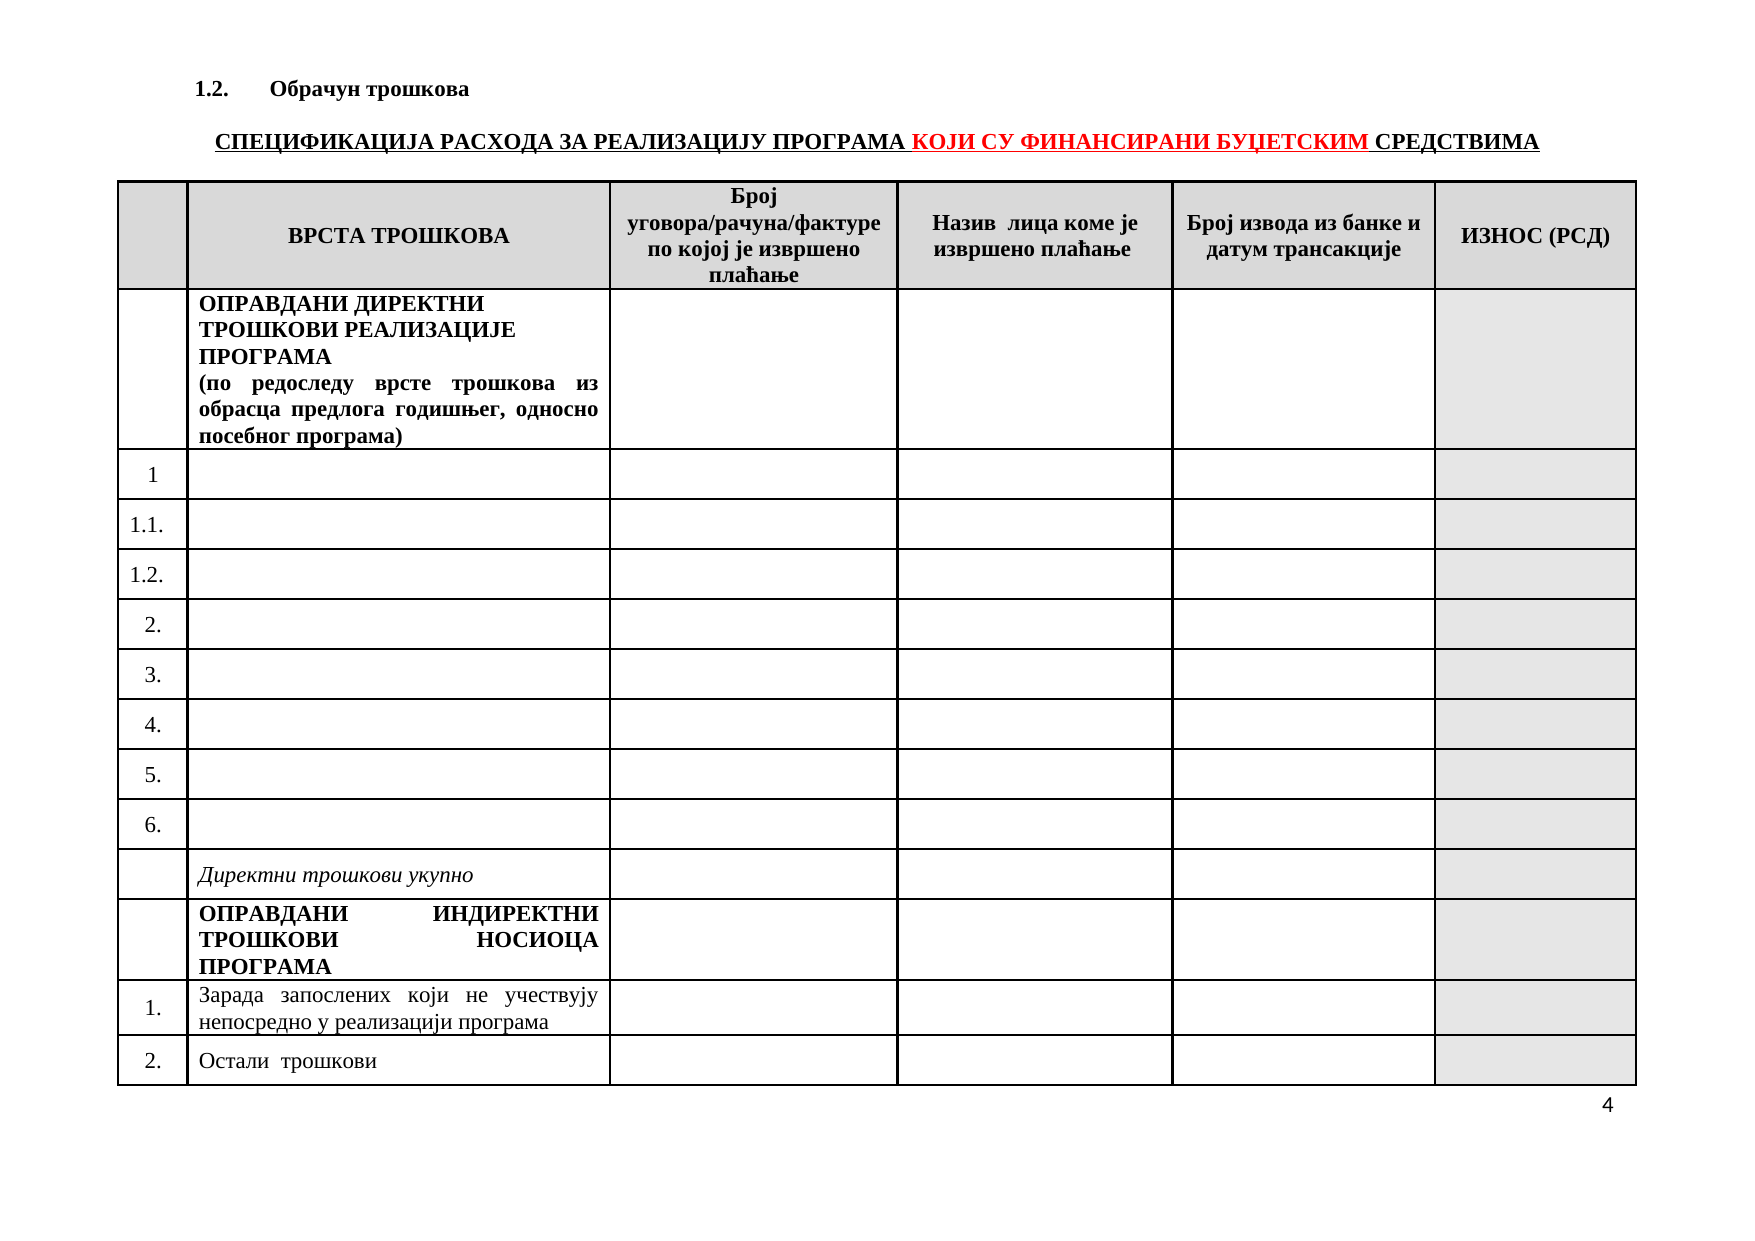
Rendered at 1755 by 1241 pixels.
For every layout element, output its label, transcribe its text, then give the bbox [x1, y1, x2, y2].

table_cell ОПРАВДАНИ ДИРЕКТНИ ТРОШКОВИ РЕАЛИЗАЦИЈЕ ПРОГРАМА (по редоследу врсте трошкова из обрасца предлога годишњег, односно посебног програма) [189, 290, 609, 448]
table_cell [899, 290, 1171, 448]
table_cell [1174, 550, 1434, 598]
table_cell [611, 600, 896, 648]
table_cell [1174, 290, 1434, 448]
table_header Број уговора/рачуна/фактуре по којој је извршено плаћање [611, 183, 896, 288]
table_cell [189, 450, 609, 498]
table_cell [611, 1036, 896, 1084]
table_cell [119, 290, 186, 448]
table_cell [189, 700, 609, 748]
table_cell [1436, 450, 1635, 498]
table_cell [189, 500, 609, 548]
table_cell [189, 550, 609, 598]
table_cell [1436, 981, 1635, 1034]
table_cell [189, 750, 609, 798]
table_cell Директни трошкови укупно [189, 850, 609, 898]
table_cell [899, 1036, 1171, 1084]
table_cell [899, 650, 1171, 698]
list Обрачун трошкова [194, 75, 1604, 101]
table_cell [1174, 1036, 1434, 1084]
table_cell [1174, 900, 1434, 979]
table_header [119, 183, 186, 288]
table_cell [119, 900, 186, 979]
table_cell 2. [119, 600, 186, 648]
table_cell [1174, 500, 1434, 548]
table_cell [899, 750, 1171, 798]
table_cell 1. [119, 981, 186, 1034]
table_cell [1174, 750, 1434, 798]
table_cell [611, 750, 896, 798]
table_cell [1174, 850, 1434, 898]
table_cell 2. [119, 1036, 186, 1084]
table_cell [899, 981, 1171, 1034]
table_cell ОПРАВДАНИ ИНДИРЕКТНИ ТРОШКОВИ НОСИОЦА ПРОГРАМА [189, 900, 609, 979]
table_cell 3. [119, 650, 186, 698]
table_cell [1436, 700, 1635, 748]
table_cell [1174, 650, 1434, 698]
table_cell [1174, 450, 1434, 498]
table_cell 4. [119, 700, 186, 748]
table_header ИЗНОС (РСД) [1436, 183, 1635, 288]
table_cell [611, 500, 896, 548]
table_cell Остали трошкови [189, 1036, 609, 1084]
table_cell [189, 800, 609, 848]
table_cell [611, 900, 896, 979]
table_cell [1174, 800, 1434, 848]
table_cell [1436, 550, 1635, 598]
table_cell [189, 600, 609, 648]
table_cell [1436, 1036, 1635, 1084]
table_header Број извода из банке и датум трансакције [1174, 183, 1434, 288]
table_cell 6. [119, 800, 186, 848]
table_cell [611, 650, 896, 698]
table_cell [899, 850, 1171, 898]
table_cell [611, 981, 896, 1034]
table_cell 1.1. [119, 500, 186, 548]
table_cell [1174, 700, 1434, 748]
table_cell 5. [119, 750, 186, 798]
table_cell [611, 700, 896, 748]
table_cell [1436, 900, 1635, 979]
table_cell [1436, 290, 1635, 448]
text СПЕЦИФИКАЦИЈА РАСХОДА ЗА РЕАЛИЗАЦИЈУ ПРОГРАМА КОЈИ СУ ФИНАНСИРАНИ БУЏЕТСКИМ СРЕДСТВИМА [150, 128, 1604, 154]
table_cell [1436, 850, 1635, 898]
table_cell [899, 600, 1171, 648]
table_cell [611, 450, 896, 498]
table_cell [1436, 600, 1635, 648]
table_header Назив лица коме је извршено плаћање [899, 183, 1171, 288]
table_cell Зарада запослених који не учествују непосредно у реализацији програма [189, 981, 609, 1034]
table_cell [119, 850, 186, 898]
table_cell 1.2. [119, 550, 186, 598]
table_cell [899, 500, 1171, 548]
table_cell [1436, 800, 1635, 848]
table_cell [611, 800, 896, 848]
table_cell [899, 550, 1171, 598]
table_cell 1 [119, 450, 186, 498]
table_cell [1174, 600, 1434, 648]
table_cell [899, 900, 1171, 979]
table_cell [899, 800, 1171, 848]
table_header ВРСТА ТРОШКОВА [189, 183, 609, 288]
table_cell [1436, 500, 1635, 548]
table_cell [1174, 981, 1434, 1034]
table_cell [899, 700, 1171, 748]
table_cell [611, 850, 896, 898]
table_cell [189, 650, 609, 698]
table_cell [611, 290, 896, 448]
table_cell [1436, 650, 1635, 698]
table_cell [1436, 750, 1635, 798]
table_cell [611, 550, 896, 598]
table_cell [899, 450, 1171, 498]
